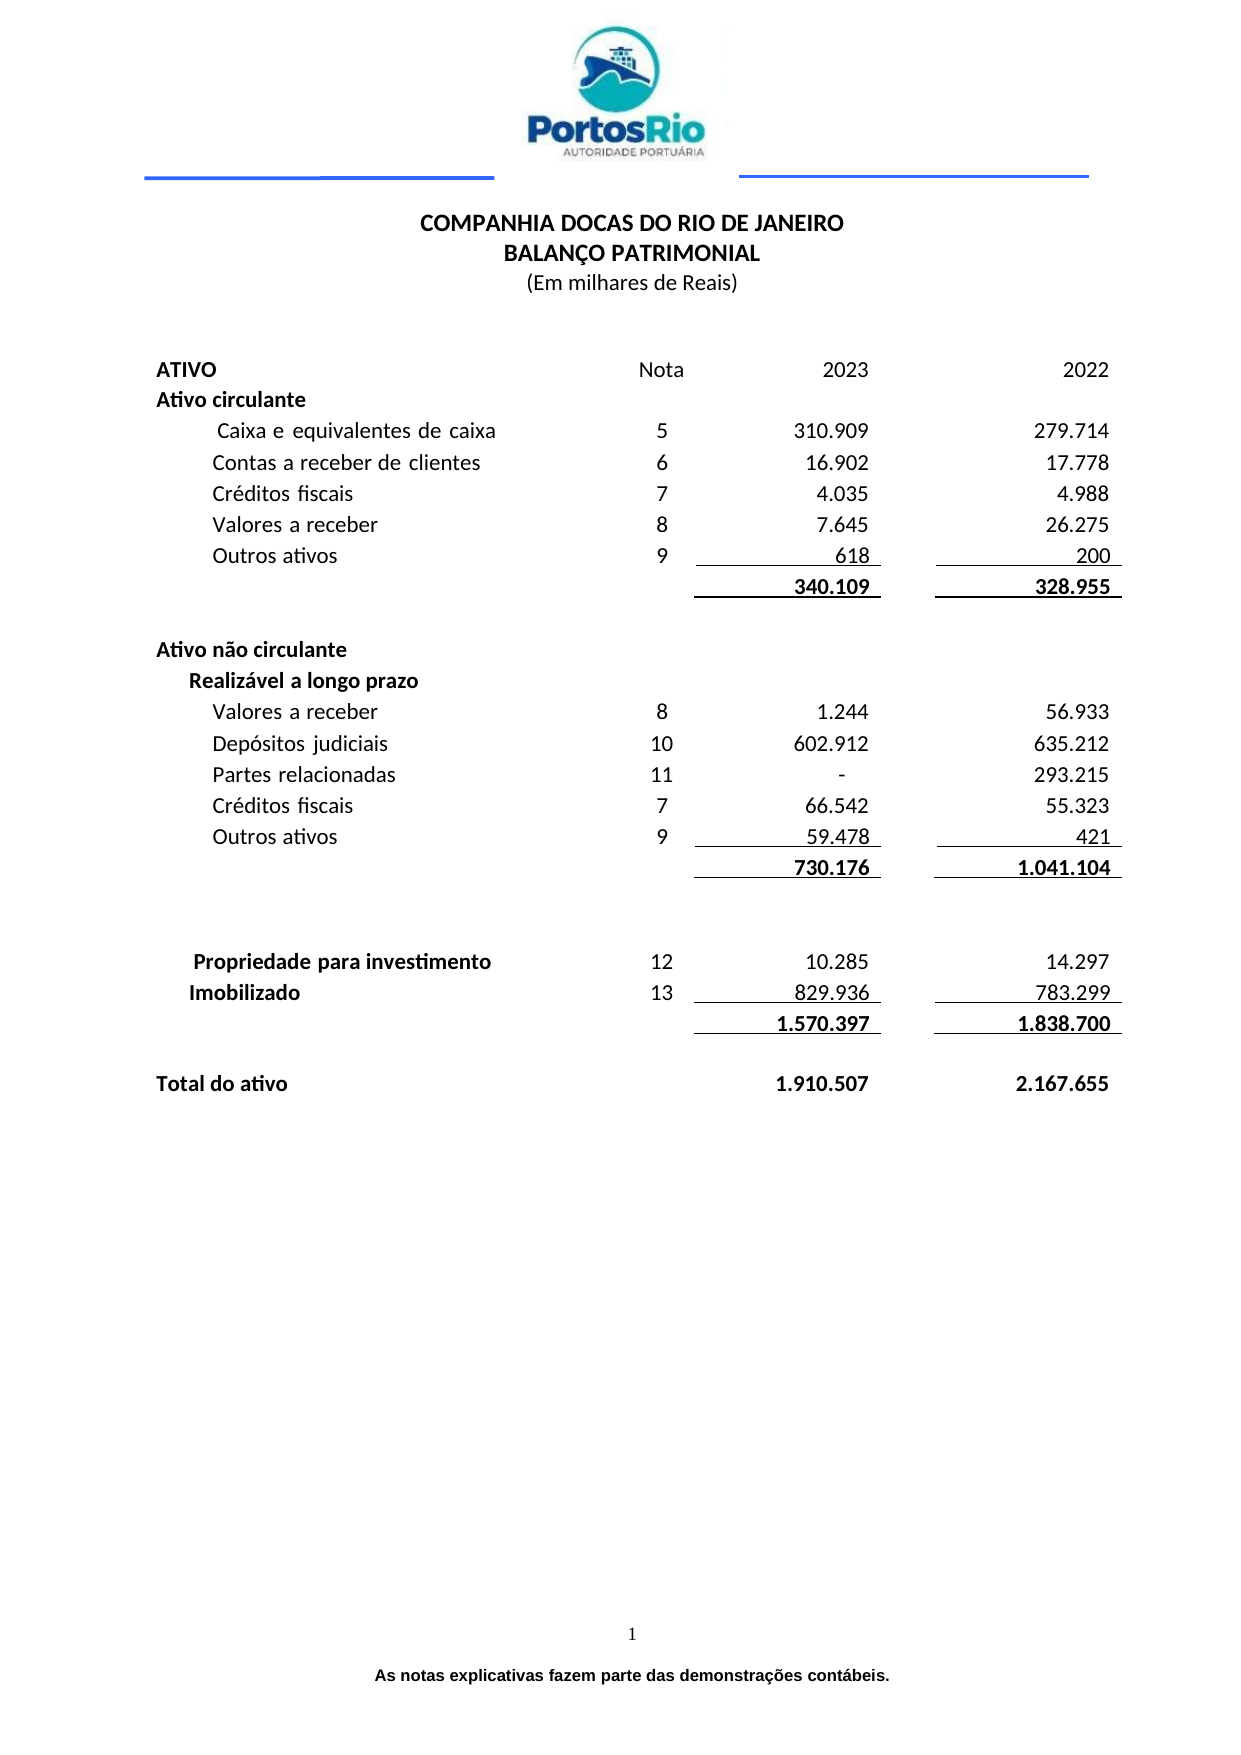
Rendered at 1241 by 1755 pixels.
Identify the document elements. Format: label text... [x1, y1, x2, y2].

table_cell 7 [567, 479, 690, 510]
table_cell Caixa e equivalentes de caixa [151, 417, 567, 448]
table_cell 56.933 [908, 698, 1126, 729]
table_cell 635.212 [908, 729, 1126, 760]
table_cell 11 [567, 760, 690, 791]
table_cell [567, 666, 690, 698]
table_cell [151, 852, 567, 916]
table_cell 8 [567, 510, 690, 540]
table_cell Depósitos judiciais [151, 729, 567, 760]
table_cell [567, 620, 690, 666]
table_cell [690, 620, 908, 666]
table_cell Créditos fiscais [151, 479, 567, 510]
table_cell Propriedade para investimento [151, 916, 567, 977]
table_cell [690, 386, 908, 417]
table_cell 1.838.700 [908, 1008, 1126, 1056]
table_cell [567, 852, 690, 916]
table_cell 5 [567, 417, 690, 448]
table_cell 279.714 [908, 417, 1126, 448]
table_cell 55.323 [908, 791, 1126, 821]
table_cell 9 [567, 540, 690, 571]
table_cell 1.910.507 [690, 1056, 908, 1099]
table_cell 4.988 [908, 479, 1126, 510]
table_cell Partes relacionadas [151, 760, 567, 791]
table_cell 310.909 [690, 417, 908, 448]
table_header Nota [567, 359, 690, 386]
table_cell [151, 1008, 567, 1056]
table_cell 618 [690, 540, 908, 571]
table_cell 59.478 [690, 821, 908, 852]
table_cell Imobilizado [151, 977, 567, 1008]
table_cell Ativo não circulante [151, 620, 567, 666]
table_cell Realizável a longo prazo [151, 666, 567, 698]
table_header 2022 [908, 359, 1126, 386]
table_cell 829.936 [690, 977, 908, 1008]
table_cell 13 [567, 977, 690, 1008]
table_cell 8 [567, 698, 690, 729]
table_cell [908, 386, 1126, 417]
table_header ATIVO [151, 359, 567, 386]
table_cell [567, 1008, 690, 1056]
table_cell 4.035 [690, 479, 908, 510]
table_cell 293.215 [908, 760, 1126, 791]
table_cell [151, 571, 567, 620]
table_cell Total do ativo [151, 1056, 567, 1099]
table_cell [567, 1056, 690, 1099]
table_cell 1.244 [690, 698, 908, 729]
table_cell 1.041.104 [908, 852, 1126, 916]
table_cell [690, 666, 908, 698]
table_cell 1.570.397 [690, 1008, 908, 1056]
table_cell 200 [908, 540, 1126, 571]
table_cell 12 [567, 916, 690, 977]
table_cell 421 [908, 821, 1126, 852]
table_cell [908, 666, 1126, 698]
table_cell 66.542 [690, 791, 908, 821]
table_cell Ativo circulante [151, 386, 567, 417]
table_cell 16.902 [690, 448, 908, 479]
table_cell 328.955 [908, 571, 1126, 620]
table_cell - [690, 760, 908, 791]
table_cell Valores a receber [151, 698, 567, 729]
table_cell 10 [567, 729, 690, 760]
table_cell Outros ativos [151, 821, 567, 852]
table_cell 340.109 [690, 571, 908, 620]
table_cell 7 [567, 791, 690, 821]
table_cell 9 [567, 821, 690, 852]
table_cell 602.912 [690, 729, 908, 760]
table_cell 10.285 [690, 916, 908, 977]
table_cell 6 [567, 448, 690, 479]
table_cell [567, 571, 690, 620]
table_cell Outros ativos [151, 540, 567, 571]
table_cell [908, 620, 1126, 666]
table_cell Valores a receber [151, 510, 567, 540]
table_cell 26.275 [908, 510, 1126, 540]
table_cell 2.167.655 [908, 1056, 1126, 1099]
table_header 2023 [690, 359, 908, 386]
table_cell Contas a receber de clientes [151, 448, 567, 479]
table_cell 17.778 [908, 448, 1126, 479]
table_cell [567, 386, 690, 417]
table_cell 730.176 [690, 852, 908, 916]
table_cell 783.299 [908, 977, 1126, 1008]
table_cell 7.645 [690, 510, 908, 540]
table_cell Créditos fiscais [151, 791, 567, 821]
table_cell 14.297 [908, 916, 1126, 977]
